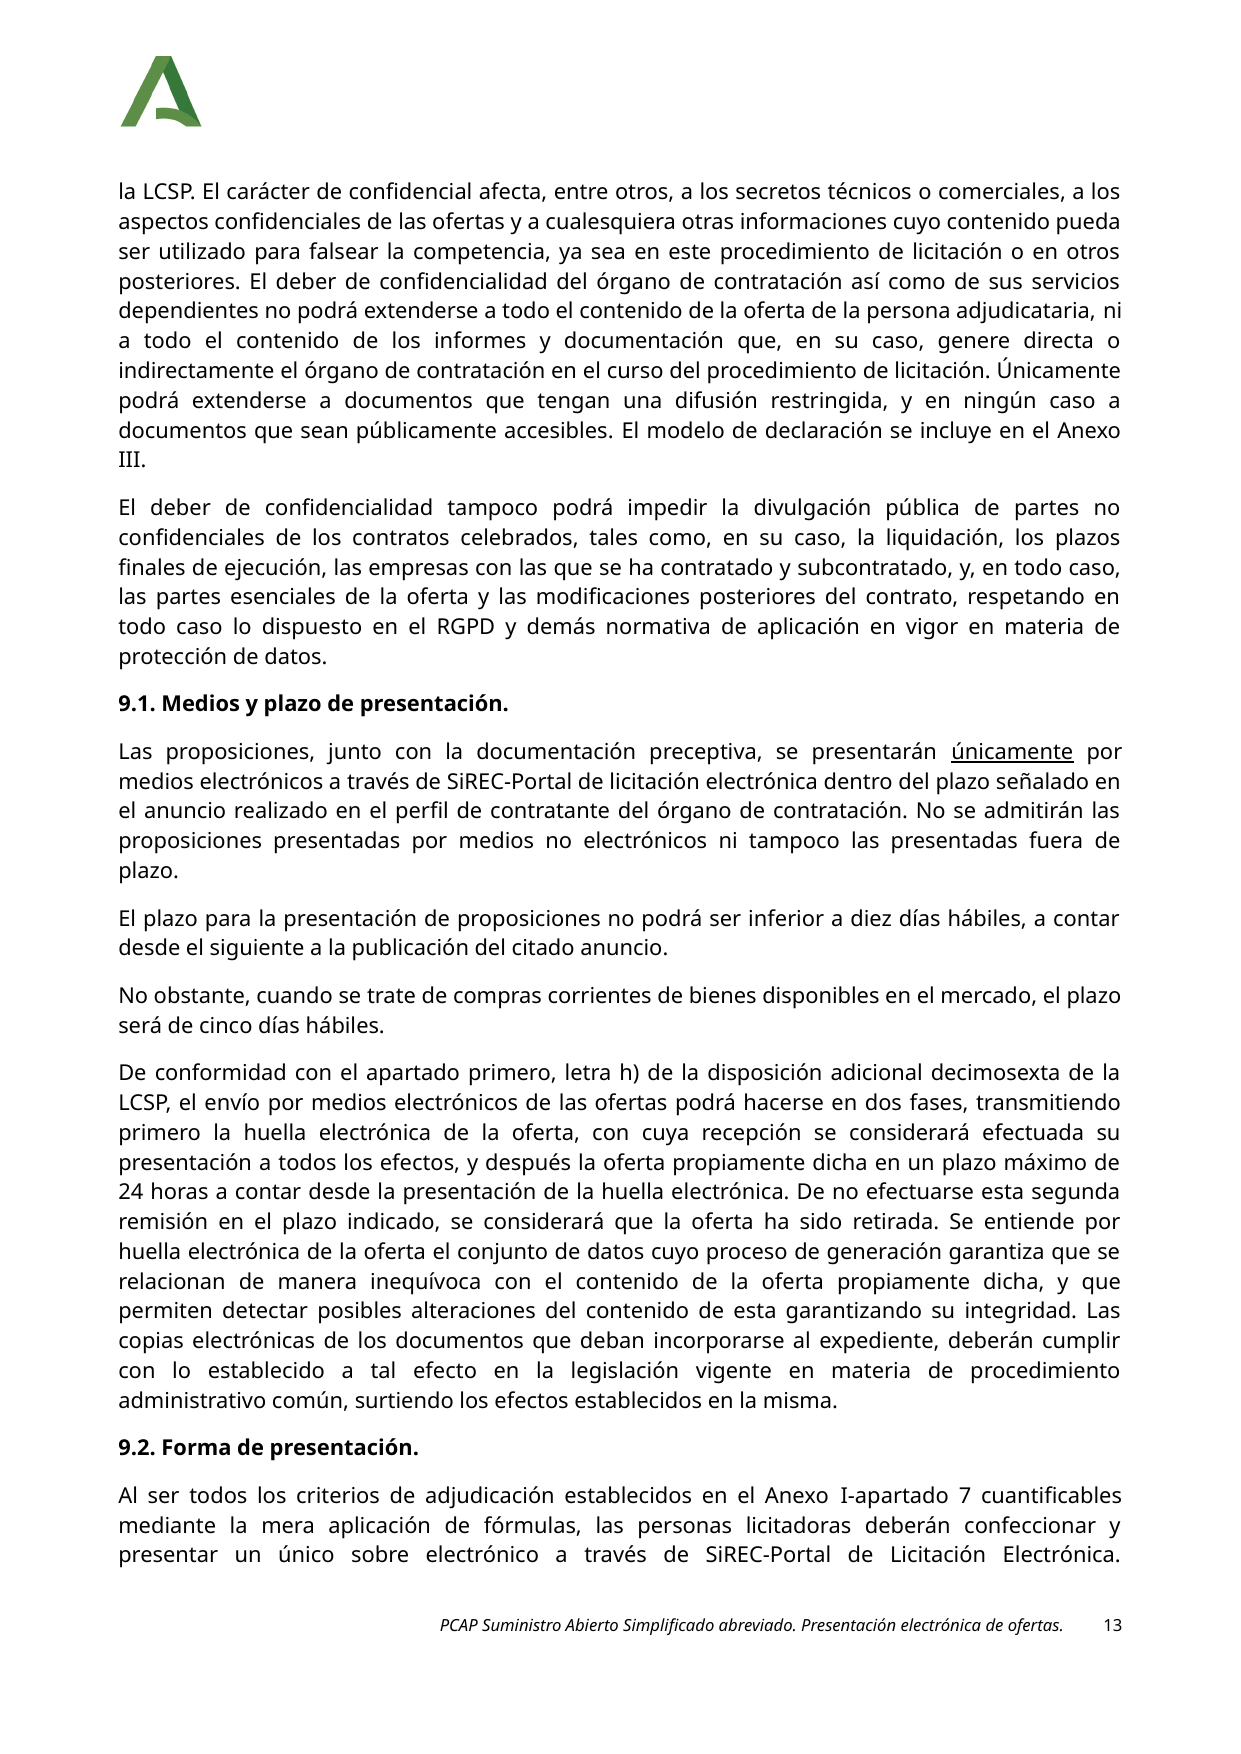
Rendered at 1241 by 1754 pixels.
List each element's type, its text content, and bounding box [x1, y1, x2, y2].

text Al ser todos los criterios de adjudicación establecidos en el Anexo I-apartado 7 cuantificables mediante la mera aplicación de fórmulas, las personas licitadoras deberán confeccionar y presentar un único sobre electrónico a través de SiREC-Portal de Licitación Electrónica. [118, 1480, 1122, 1569]
text la LCSP. El carácter de confidencial afecta, entre otros, a los secretos técnicos o comerciales, a los aspectos confidenciales de las ofertas y a cualesquiera otras informaciones cuyo contenido pueda ser utilizado para falsear la competencia, ya sea en este procedimiento de licitación o en otros posteriores. El deber de confidencialidad del órgano de contratación así como de sus servicios dependientes no podrá extenderse a todo el contenido de la oferta de la persona adjudicataria, ni a todo el contenido de los informes y documentación que, en su caso, genere directa o indirectamente el órgano de contratación en el curso del procedimiento de licitación. Únicamente podrá extenderse a documentos que tengan una difusión restringida, y en ningún caso a documentos que sean públicamente accesibles. El modelo de declaración se incluye en el Anexo III. [118, 176, 1122, 474]
text No obstante, cuando se trate de compras corrientes de bienes disponibles en el mercado, el plazo será de cinco días hábiles. [118, 980, 1122, 1039]
text De conformidad con el apartado primero, letra h) de la disposición adicional decimosexta de la LCSP, el envío por medios electrónicos de las ofertas podrá hacerse en dos fases, transmitiendo primero la huella electrónica de la oferta, con cuya recepción se considerará efectuada su presentación a todos los efectos, y después la oferta propiamente dicha en un plazo máximo de 24 horas a contar desde la presentación de la huella electrónica. De no efectuarse esta segunda remisión en el plazo indicado, se considerará que la oferta ha sido retirada. Se entiende por huella electrónica de la oferta el conjunto de datos cuyo proceso de generación garantiza que se relacionan de manera inequívoca con el contenido de la oferta propiamente dicha, y que permiten detectar posibles alteraciones del contenido de esta garantizando su integridad. Las copias electrónicas de los documentos que deban incorporarse al expediente, deberán cumplir con lo establecido a tal efecto en la legislación vigente en materia de procedimiento administrativo común, surtiendo los efectos establecidos en la misma. [118, 1057, 1122, 1415]
text El plazo para la presentación de proposiciones no podrá ser inferior a diez días hábiles, a contar desde el siguiente a la publicación del citado anuncio. [118, 903, 1122, 962]
text El deber de confidencialidad tampoco podrá impedir la divulgación pública de partes no confidenciales de los contratos celebrados, tales como, en su caso, la liquidación, los plazos finales de ejecución, las empresas con las que se ha contratado y subcontratado, y, en todo caso, las partes esenciales de la oferta y las modificaciones posteriores del contrato, respetando en todo caso lo dispuesto en el RGPD y demás normativa de aplicación en vigor en materia de protección de datos. [118, 492, 1122, 671]
subtitle 9.2. Forma de presentación. [118, 1432, 1122, 1462]
picture [116, 52, 205, 131]
subtitle 9.1. Medios y plazo de presentación. [118, 688, 1122, 718]
text Las proposiciones, junto con la documentación preceptiva, se presentarán únicamente por medios electrónicos a través de SiREC-Portal de licitación electrónica dentro del plazo señalado en el anuncio realizado en el perfil de contratante del órgano de contratación. No se admitirán las proposiciones presentadas por medios no electrónicos ni tampoco las presentadas fuera de plazo. [118, 736, 1122, 885]
